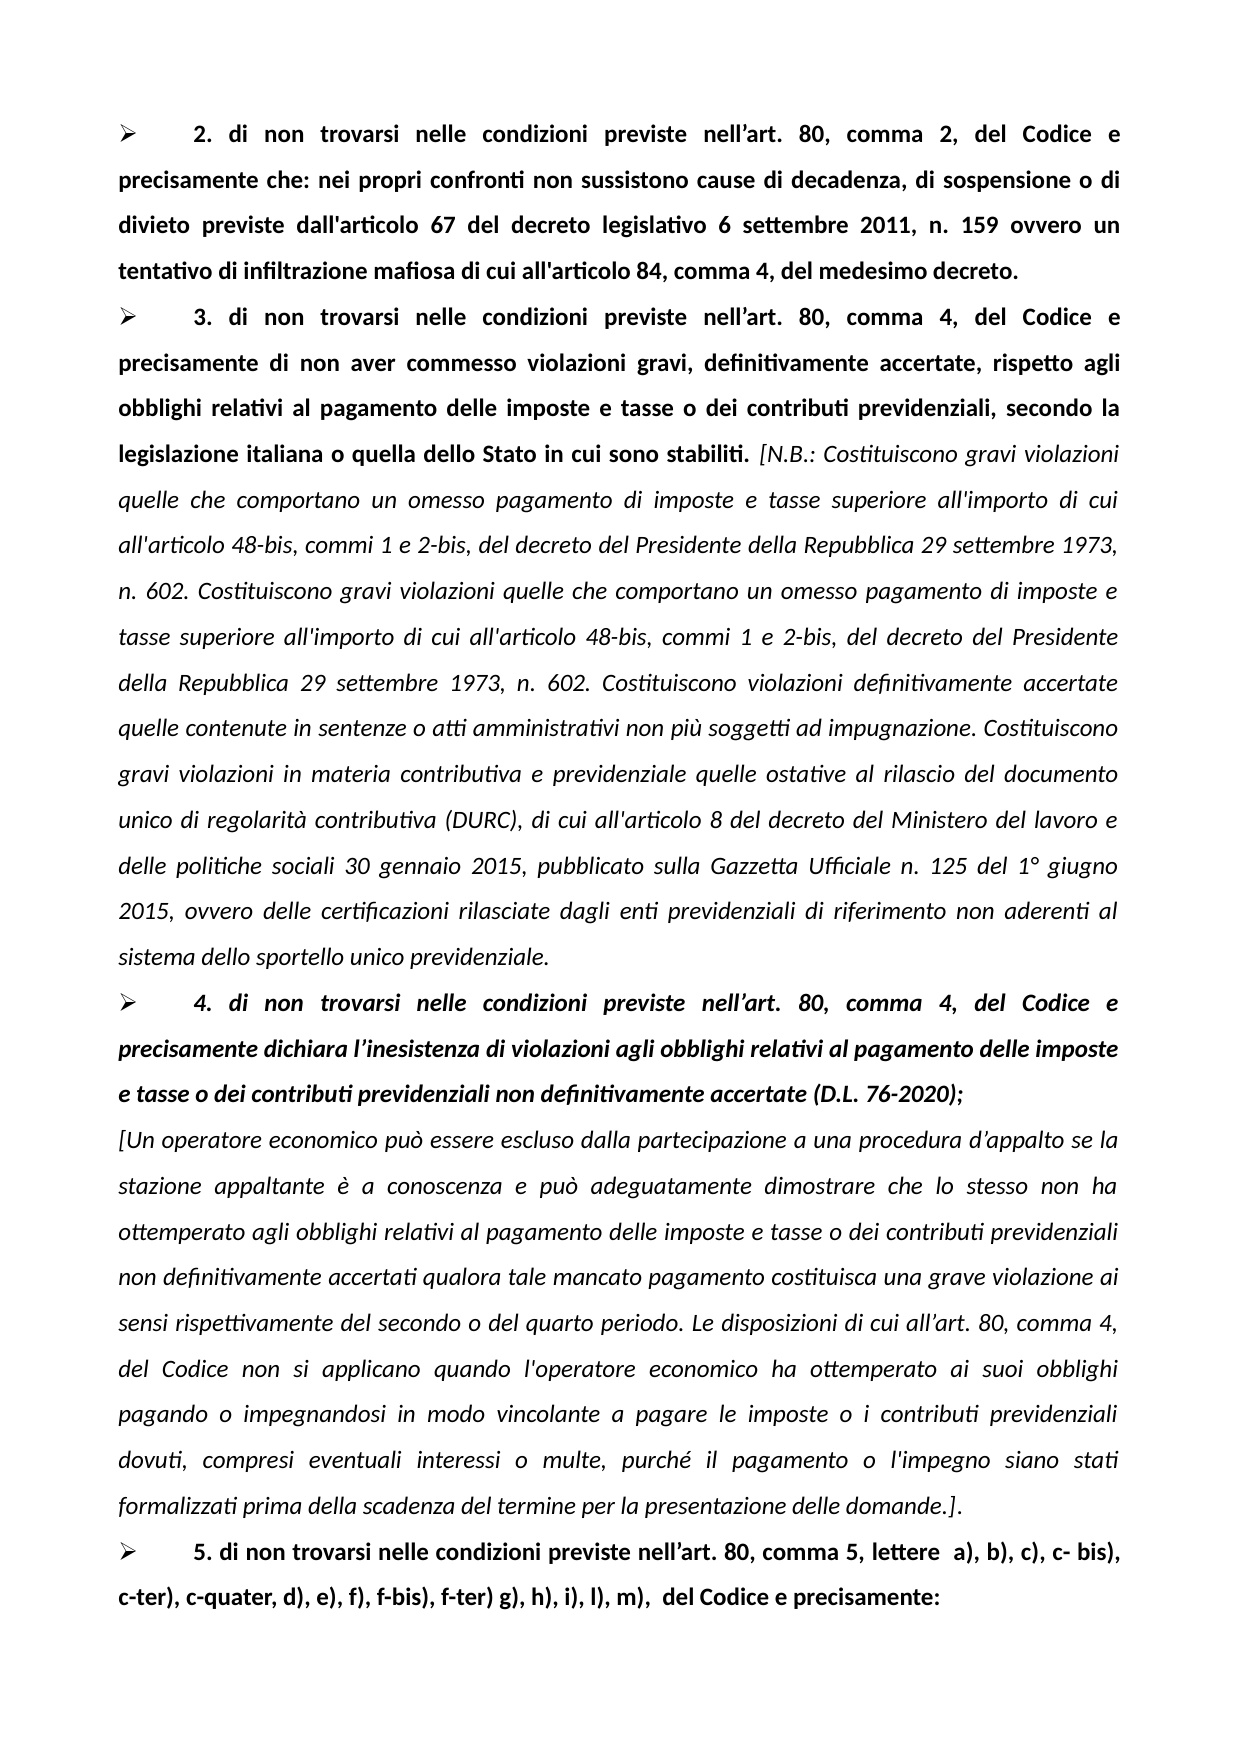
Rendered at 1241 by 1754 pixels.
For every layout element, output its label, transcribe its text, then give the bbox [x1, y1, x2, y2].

text [Un operatore economico può essere escluso dalla partecipazione a una procedura d’appalto se la stazione appaltante è a conoscenza e può adeguatamente dimostrare che lo stesso non ha ottemperato agli obblighi relativi al pagamento delle imposte e tasse o dei contributi previdenziali non definitivamente accertati qualora tale mancato pagamento costituisca una grave violazione ai sensi rispettivamente del secondo o del quarto periodo. Le disposizioni di cui all’art. 80, comma 4, del Codice non si applicano quando l'operatore economico ha ottemperato ai suoi obblighi pagando o impegnandosi in modo vincolante a pagare le imposte o i contributi previdenziali dovuti, compresi eventuali interessi o multe, purché il pagamento o l'impegno siano stati formalizzati prima della scadenza del termine per la presentazione delle domande.]. [118, 1124, 1122, 1521]
list 4. di non trovarsi nelle condizioni previste nell’art. 80, comma 4, del Codice e precisamente dichiara l’inesistenza di violazioni agli obblighi relativi al pagamento delle imposte e tasse o dei contributi previdenziali non definitivamente accertate (D.L. 76-2020); [118, 987, 1122, 1109]
list 2. di non trovarsi nelle condizioni previste nell’art. 80, comma 2, del Codice e precisamente che: nei propri confronti non sussistono cause di decadenza, di sospensione o di divieto previste dall'articolo 67 del decreto legislativo 6 settembre 2011, n. 159 ovvero un tentativo di infiltrazione mafiosa di cui all'articolo 84, comma 4, del medesimo decreto. [118, 118, 1122, 286]
list 3. di non trovarsi nelle condizioni previste nell’art. 80, comma 4, del Codice e precisamente di non aver commesso violazioni gravi, definitivamente accertate, rispetto agli obblighi relativi al pagamento delle imposte e tasse o dei contributi previdenziali, secondo la legislazione italiana o quella dello Stato in cui sono stabiliti. [N.B.: Costituiscono gravi violazioni quelle che comportano un omesso pagamento di imposte e tasse superiore all'importo di cui all'articolo 48-bis, commi 1 e 2-bis, del decreto del Presidente della Repubblica 29 settembre 1973, n. 602. Costituiscono gravi violazioni quelle che comportano un omesso pagamento di imposte e tasse superiore all'importo di cui all'articolo 48-bis, commi 1 e 2-bis, del decreto del Presidente della Repubblica 29 settembre 1973, n. 602. Costituiscono violazioni definitivamente accertate quelle contenute in sentenze o atti amministrativi non più soggetti ad impugnazione. Costituiscono gravi violazioni in materia contributiva e previdenziale quelle ostative al rilascio del documento unico di regolarità contributiva (DURC), di cui all'articolo 8 del decreto del Ministero del lavoro e delle politiche sociali 30 gennaio 2015, pubblicato sulla Gazzetta Ufficiale n. 125 del 1° giugno 2015, ovvero delle certificazioni rilasciate dagli enti previdenziali di riferimento non aderenti al sistema dello sportello unico previdenziale. [118, 301, 1122, 972]
list 5. di non trovarsi nelle condizioni previste nell’art. 80, comma 5, lettere a), b), c), c- bis), c-ter), c-quater, d), e), f), f-bis), f-ter) g), h), i), l), m), del Codice e precisamente: [118, 1536, 1122, 1612]
